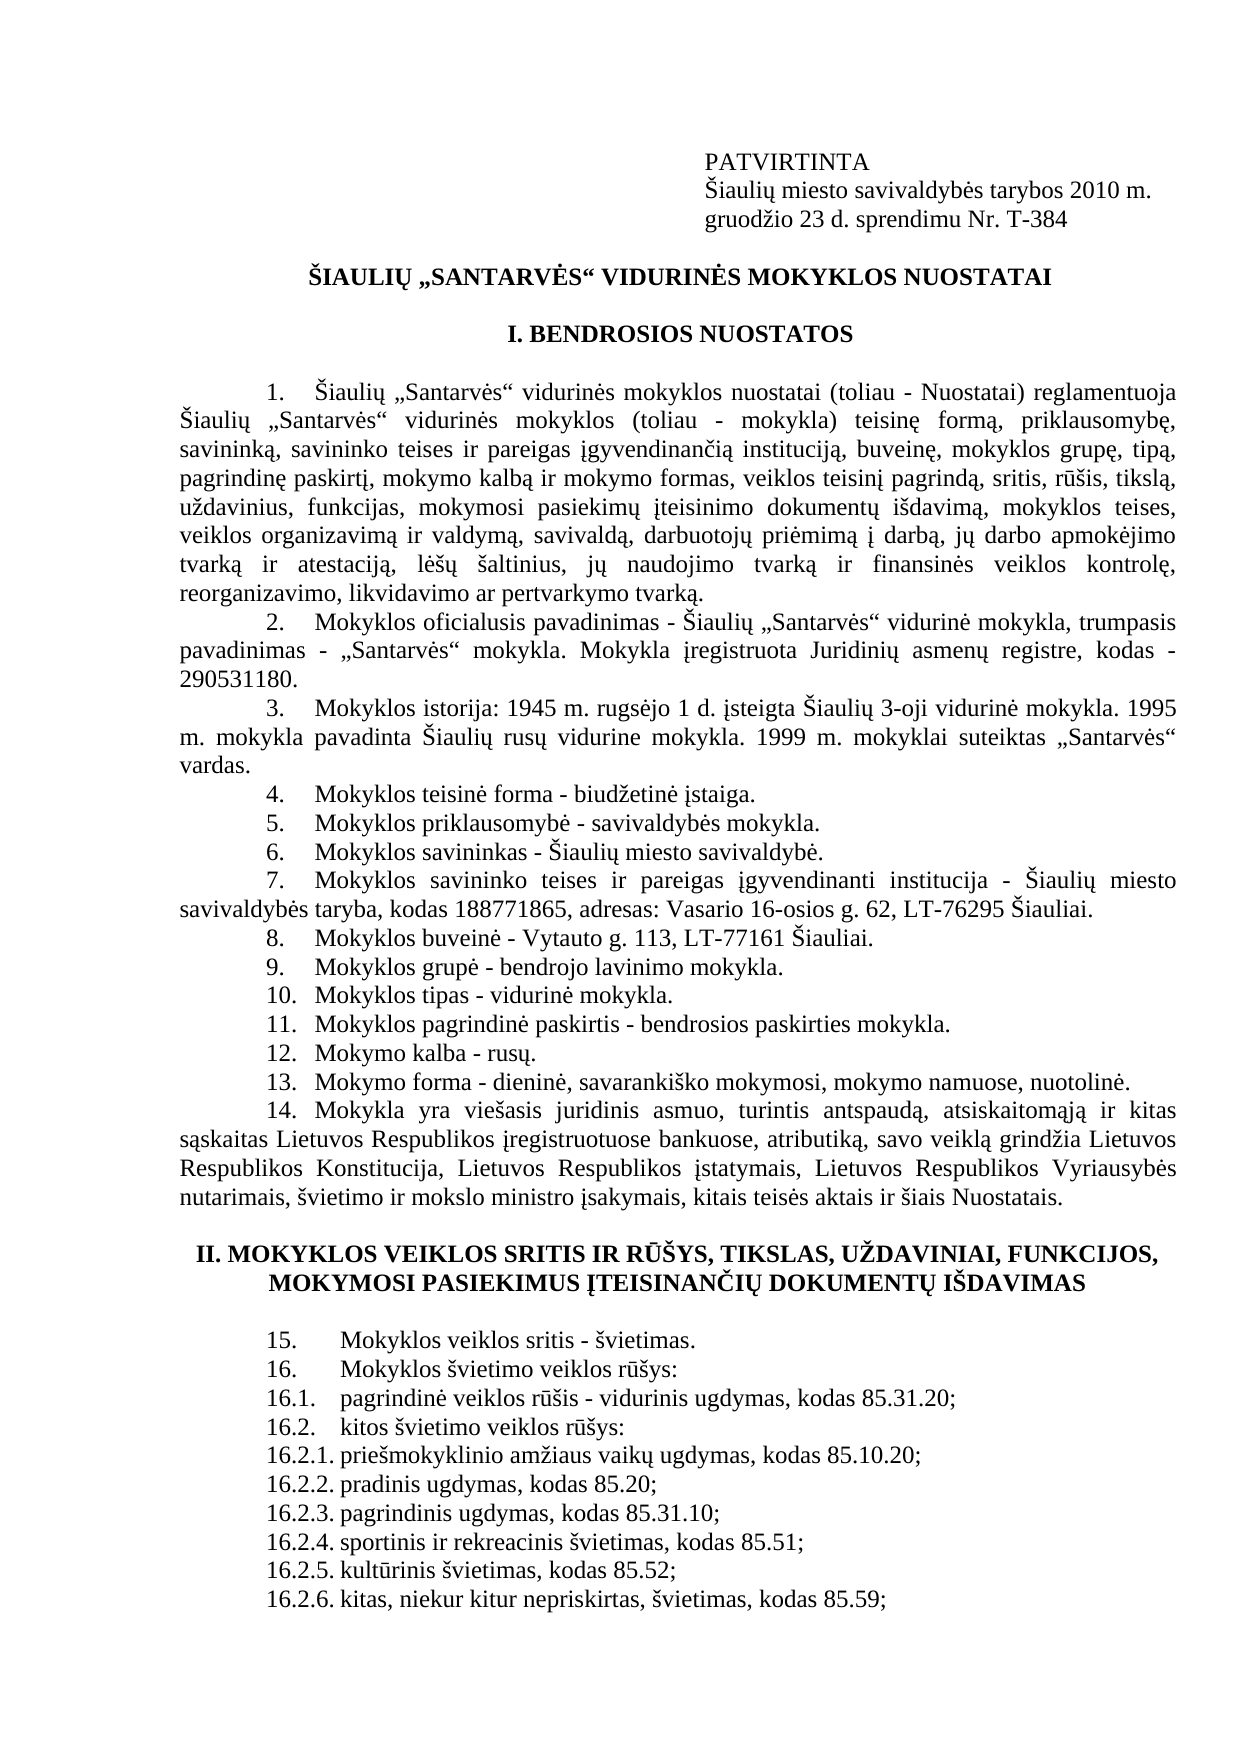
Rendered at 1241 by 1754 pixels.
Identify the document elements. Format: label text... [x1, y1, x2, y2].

text 1. Šiaulių „Santarvės“ vidurinės mokyklos nuostatai (toliau - Nuostatai) reglamentuoja Šiaulių „Santarvės“ vidurinės mokyklos (toliau - mokykla) teisinę formą, priklausomybę, savininką, savininko teises ir pareigas įgyvendinančią instituciją, buveinę, mokyklos grupę, tipą, pagrindinę paskirtį, mokymo kalbą ir mokymo formas, veiklos teisinį pagrindą, sritis, rūšis, tikslą, uždavinius, funkcijas, mokymosi pasiekimų įteisinimo dokumentų išdavimą, mokyklos teises, veiklos organizavimą ir valdymą, savivaldą, darbuotojų priėmimą į darbą, jų darbo apmokėjimo tvarką ir atestaciją, lėšų šaltinius, jų naudojimo tvarką ir finansinės veiklos kontrolę, reorganizavimo, likvidavimo ar pertvarkymo tvarką. [179, 377, 1177, 607]
text 6. Mokyklos savininkas - Šiaulių miesto savivaldybė. [179, 837, 1181, 866]
text 4. Mokyklos teisinė forma - biudžetinė įstaiga. [179, 779, 1181, 808]
text 16.2.6. kitas, niekur kitur nepriskirtas, švietimas, kodas 85.59; [179, 1584, 1181, 1613]
text II. MOKYKLOS VEIKLOS SRITIS IR RŪŠYS, TIKSLAS, UŽDAVINIAI, FUNKCIJOS, MOKYMOSI PASIEKIMUS ĮTEISINANČIŲ DOKUMENTŲ IŠDAVIMAS [177, 1239, 1177, 1297]
text PATVIRTINTA [704, 147, 1181, 176]
text ŠIAULIŲ „SANTARVĖS“ VIDURINĖS MOKYKLOS NUOSTATAI [179, 262, 1181, 291]
text 16. Mokyklos švietimo veiklos rūšys: [179, 1354, 1181, 1383]
text 15. Mokyklos veiklos sritis - švietimas. [179, 1326, 1181, 1354]
text 16.2.1. priešmokyklinio amžiaus vaikų ugdymas, kodas 85.10.20; [179, 1441, 1181, 1469]
text 9. Mokyklos grupė - bendrojo lavinimo mokykla. [179, 952, 1181, 981]
text 5. Mokyklos priklausomybė - savivaldybės mokykla. [179, 808, 1181, 837]
text 16.1. pagrindinė veiklos rūšis - vidurinis ugdymas, kodas 85.31.20; [179, 1383, 1181, 1412]
text 7. Mokyklos savininko teises ir pareigas įgyvendinanti institucija - Šiaulių miesto savivaldybės taryba, kodas 188771865, adresas: Vasario 16-osios g. 62, LT-76295 Šiauliai. [179, 866, 1177, 923]
text 13. Mokymo forma - dieninė, savarankiško mokymosi, mokymo namuose, nuotolinė. [179, 1067, 1181, 1096]
text 16.2.4. sportinis ir rekreacinis švietimas, kodas 85.51; [179, 1527, 1181, 1556]
text 8. Mokyklos buveinė - Vytauto g. 113, LT-77161 Šiauliai. [179, 923, 1181, 952]
text 11. Mokyklos pagrindinė paskirtis - bendrosios paskirties mokykla. [179, 1009, 1181, 1038]
text 2. Mokyklos oficialusis pavadinimas - Šiaulių „Santarvės“ vidurinė mokykla, trumpasis pavadinimas - „Santarvės“ mokykla. Mokykla įregistruota Juridinių asmenų registre, kodas - 290531180. [179, 607, 1177, 693]
text 16.2.3. pagrindinis ugdymas, kodas 85.31.10; [179, 1498, 1181, 1527]
text Šiaulių miesto savivaldybės tarybos 2010 m. gruodžio 23 d. sprendimu Nr. T-384 [704, 176, 1152, 233]
text 14. Mokykla yra viešasis juridinis asmuo, turintis antspaudą, atsiskaitomąją ir kitas sąskaitas Lietuvos Respublikos įregistruotuose bankuose, atributiką, savo veiklą grindžia Lietuvos Respublikos Konstitucija, Lietuvos Respublikos įstatymais, Lietuvos Respublikos Vyriausybės nutarimais, švietimo ir mokslo ministro įsakymais, kitais teisės aktais ir šiais Nuostatais. [179, 1096, 1177, 1211]
text 10. Mokyklos tipas - vidurinė mokykla. [179, 981, 1181, 1009]
text 16.2.2. pradinis ugdymas, kodas 85.20; [179, 1469, 1181, 1498]
text 16.2.5. kultūrinis švietimas, kodas 85.52; [179, 1556, 1181, 1584]
text 16.2. kitos švietimo veiklos rūšys: [179, 1412, 1181, 1441]
text 12. Mokymo kalba - rusų. [179, 1038, 1181, 1067]
text 3. Mokyklos istorija: 1945 m. rugsėjo 1 d. įsteigta Šiaulių 3-oji vidurinė mokykla. 1995 m. mokykla pavadinta Šiaulių rusų vidurine mokykla. 1999 m. mokyklai suteiktas „Santarvės“ vardas. [179, 693, 1177, 779]
text I. BENDROSIOS NUOSTATOS [179, 319, 1181, 348]
